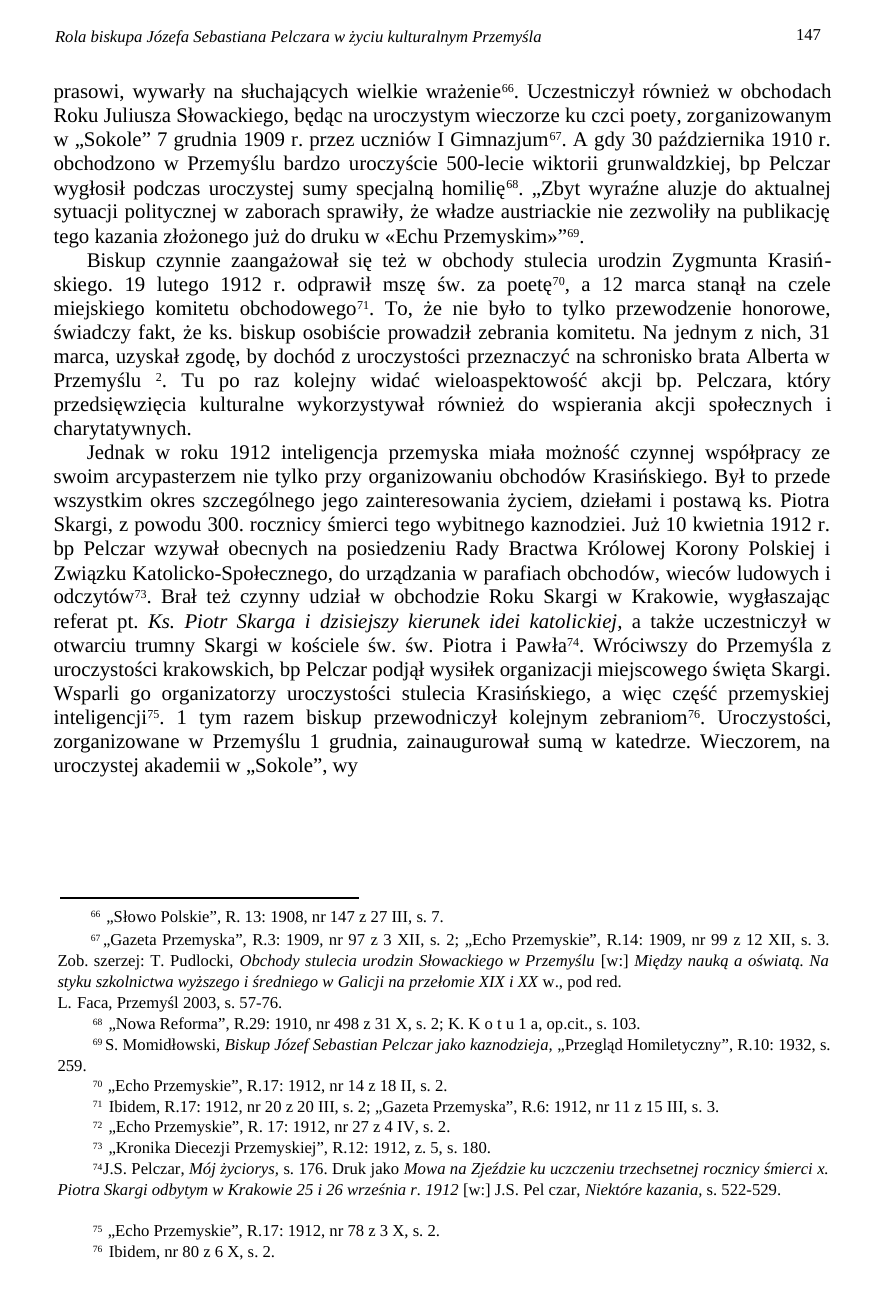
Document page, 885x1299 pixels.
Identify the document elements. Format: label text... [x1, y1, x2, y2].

text 70 „Echo Przemyskie”, R.17: 1912, nr 14 z 18 II, s. 2. [57, 1076, 831, 1095]
text 147 [796, 25, 827, 44]
text Jednak w roku 1912 inteligencja przemyska miała możność czynnej współpracy ze swoim arcypasterzem nie tylko przy organizowaniu obchodów Krasińskiego. Był to przede wszystkim okres szczególnego jego zainteresowania życiem, dziełami i postawą ks. Piotra Skargi, z powodu 300. rocznicy śmierci tego wybitnego kaznodziei. Już 10 kwietnia 1912 r. bp Pelczar wzywał obecnych na posiedzeniu Rady Bractwa Królowej Korony Polskiej i Związku Katolicko-Społecznego, do urządzania w parafiach obcho­dów, wieców ludowych i odczytów73. Brał też czynny udział w obchodzie Roku Skargi w Krakowie, wygłaszając referat pt. Ks. Piotr Skarga i dzisiejszy kierunek idei katolic­kiej, a także uczestniczył w otwarciu trumny Skargi w kościele św. św. Piotra i Paw­ła74. Wróciwszy do Przemyśla z uroczystości krakowskich, bp Pelczar podjął wysiłek organizacji miejscowego święta Skargi. Wsparli go organizatorzy uroczystości stulecia Krasińskiego, a więc część przemyskiej inteligencji75. 1 tym razem biskup przewodni­czył kolejnym zebraniom76. Uroczystości, zorganizowane w Przemyślu 1 grudnia, zainaugurował sumą w katedrze. Wieczorem, na uroczystej akademii w „Sokole”, wy­ [53, 440, 831, 777]
text 72 „Echo Przemyskie”, R. 17: 1912, nr 27 z 4 IV, s. 2. [57, 1117, 831, 1136]
list Faca, Przemyśl 2003, s. 57-76. [57, 993, 831, 1012]
text 75 „Echo Przemyskie”, R.17: 1912, nr 78 z 3 X, s. 2. [57, 1221, 831, 1240]
text Biskup czynnie zaangażował się też w obchody stulecia urodzin Zygmunta Krasiń­skiego. 19 lutego 1912 r. odprawił mszę św. za poetę70, a 12 marca stanął na czele miejskiego komitetu obchodowego71. To, że nie było to tylko przewodzenie honorowe, świadczy fakt, że ks. biskup osobiście prowadził zebrania komitetu. Na jednym z nich, 31 marca, uzyskał zgodę, by dochód z uroczystości przeznaczyć na schronisko brata Alberta w Przemyślu 2. Tu po raz kolejny widać wieloaspektowość akcji bp. Pelczara, który przedsięwzięcia kulturalne wykorzystywał również do wspierania akcji społecz­nych i charytatywnych. [53, 248, 831, 440]
text 76 Ibidem, nr 80 z 6 X, s. 2. [57, 1242, 831, 1261]
text 66 „Słowo Polskie”, R. 13: 1908, nr 147 z 27 III, s. 7. [57, 907, 831, 926]
text 69 S. Momidłowski, Biskup Józef Sebastian Pelczar jako kaznodzieja, „Przegląd Homiletyczny”, R.10: 1932, s. 259. [57, 1034, 831, 1074]
text prasowi, wywarły na słuchających wielkie wrażenie66. Uczestniczył również w obcho­dach Roku Juliusza Słowackiego, będąc na uroczystym wieczorze ku czci poety, zor­ganizowanym w „Sokole” 7 grudnia 1909 r. przez uczniów I Gimnazjum67. A gdy 30 października 1910 r. obchodzono w Przemyślu bardzo uroczyście 500-lecie wiktorii grunwaldzkiej, bp Pelczar wygłosił podczas uroczystej sumy specjalną homilię68. „Zbyt wyraźne aluzje do aktualnej sytuacji politycznej w zaborach sprawiły, że władze austriackie nie zezwoliły na publikację tego kazania złożonego już do druku w «Echu Przemyskim»”69. [53, 79, 831, 248]
text 74 J.S. Pelczar, Mój życiorys, s. 176. Druk jako Mowa na Zjeździe ku uczczeniu trzechsetnej rocznicy śmierci x. Piotra Skargi odbytym w Krakowie 25 i 26 września r. 1912 [w:] J.S. Pel czar, Niektóre kaza­nia, s. 522-529. [57, 1159, 831, 1199]
text 68 „Nowa Reforma”, R.29: 1910, nr 498 z 31 X, s. 2; K. K o t u 1 a, op.cit., s. 103. [57, 1014, 831, 1033]
text 73 „Kronika Diecezji Przemyskiej”, R.12: 1912, z. 5, s. 180. [57, 1138, 831, 1157]
text Rola biskupa Józefa Sebastiana Pelczara w życiu kulturalnym Przemyśla [55, 27, 608, 46]
text 71 Ibidem, R.17: 1912, nr 20 z 20 III, s. 2; „Gazeta Przemyska”, R.6: 1912, nr 11 z 15 III, s. 3. [57, 1097, 831, 1116]
text 67 „Gazeta Przemyska”, R.3: 1909, nr 97 z 3 XII, s. 2; „Echo Przemyskie”, R.14: 1909, nr 99 z 12 XII, s. 3. Zob. szerzej: T. Pudlocki, Obchody stulecia urodzin Słowackiego w Przemyślu [w:] Między nauką a oświatą. Na styku szkolnictwa wyższego i średniego w Galicji na przełomie XIX i XX w., pod red. [57, 930, 831, 991]
